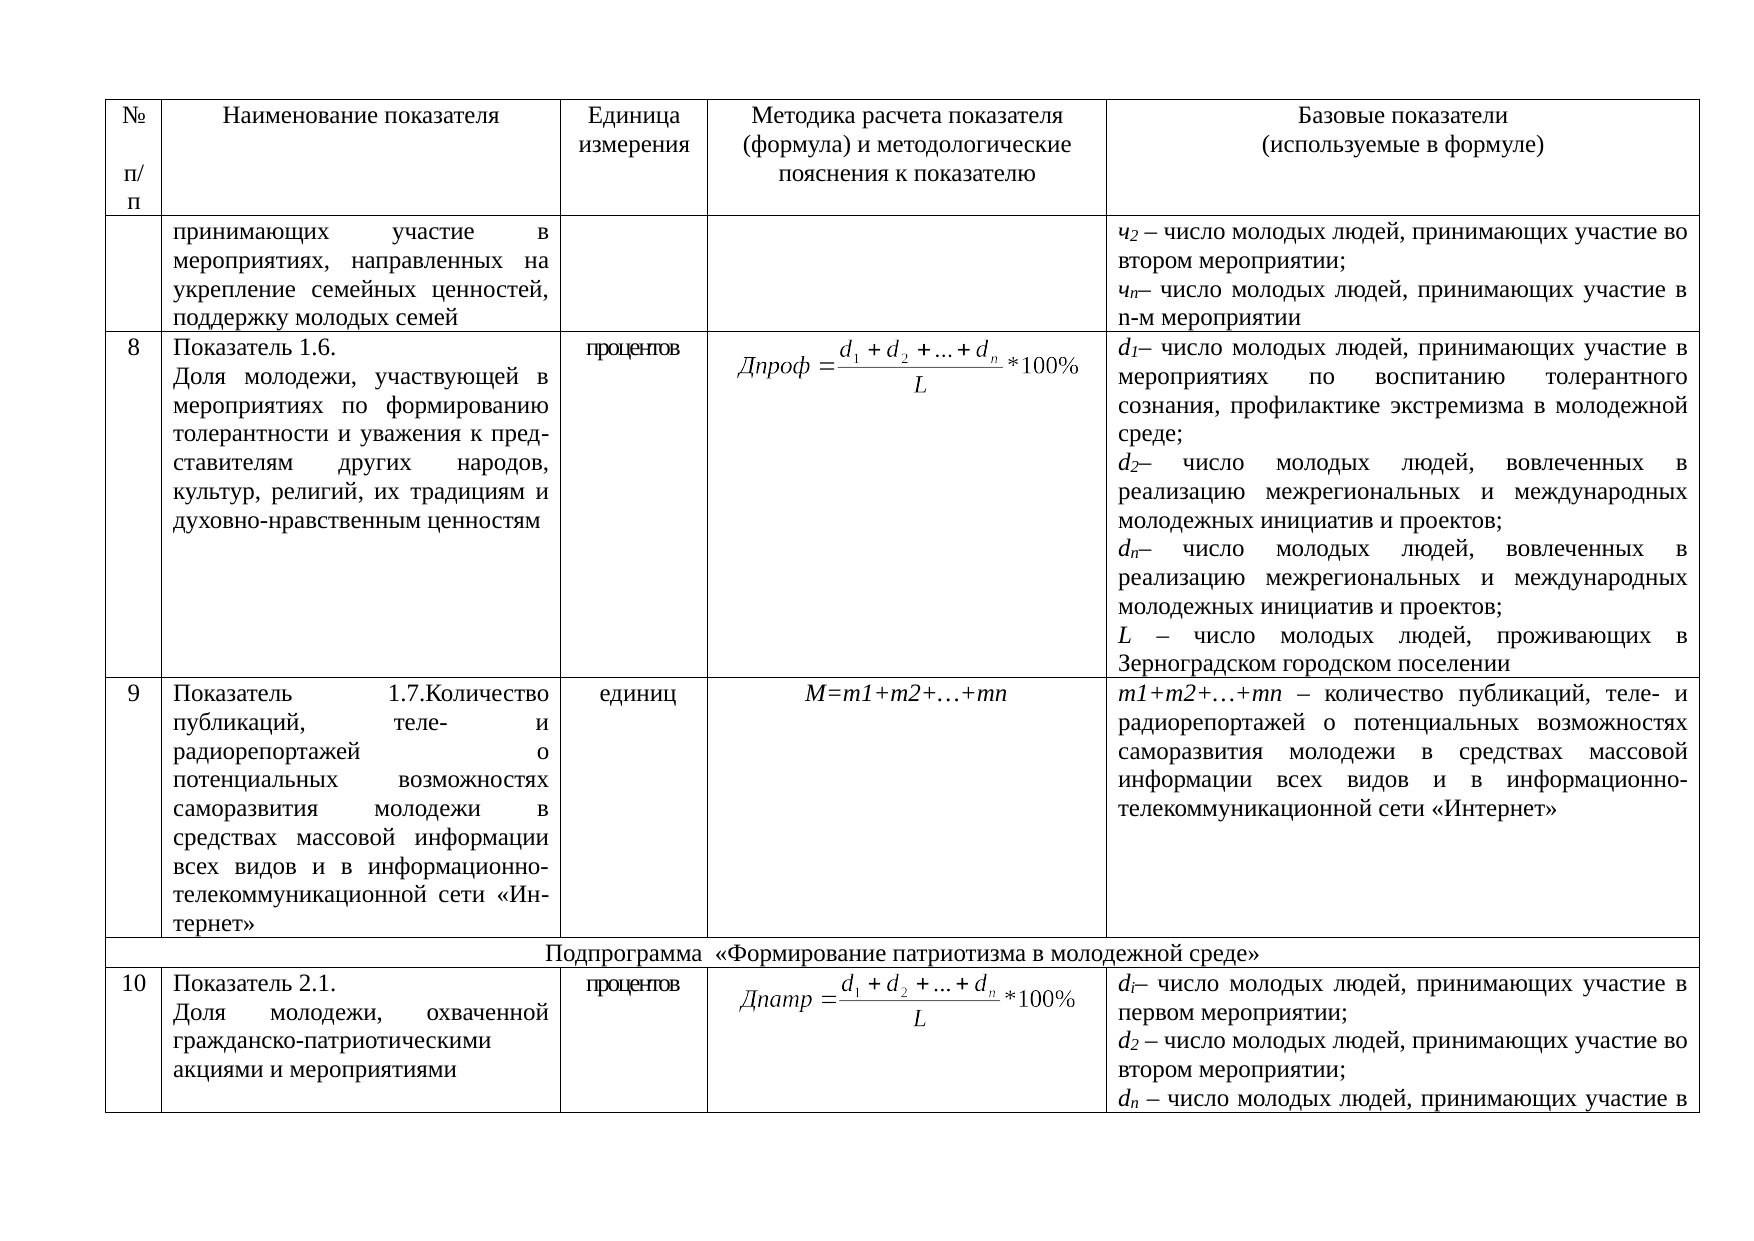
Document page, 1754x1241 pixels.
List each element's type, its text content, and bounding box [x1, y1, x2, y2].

table_cell процентов [561, 968, 707, 1112]
table_cell единиц [561, 678, 707, 937]
table_cell 9 [106, 678, 161, 937]
table_header Наименование показателя [162, 100, 560, 215]
table_header № п/п [106, 100, 161, 215]
table_cell М=m1+m2+…+mn [708, 678, 1106, 937]
table_cell Показатель 1.6. Доля молодежи, участвующей в мероприятиях по формированию толерантности и уважения к пред­ставителям других народов, культур, религий, их традициям и духовно-нрав­ственным ценностям [162, 332, 560, 677]
table_cell d1– число молодых людей, принимающих участие в мероприятиях по воспитанию толерантного сознания, профилактике экстре­мизма в молодежной среде; d2– число молодых людей, вовлеченных в реализацию межрегиональных и международных молодежных инициатив и проектов; dn– число молодых людей, вовлеченных в реализацию межрегиональных и международных молодежных инициатив и проектов; L – число молодых людей, проживающих в Зерноградском городском поселении [1107, 332, 1699, 677]
table_header Единица измерения [561, 100, 707, 215]
table_cell ч2 – число молодых людей, принимающих участие во втором мероприятии; чn– число молодых людей, принимающих участие в n-м мероприятии [1107, 216, 1699, 331]
table_header Базовые показатели (используемые в формуле) [1107, 100, 1699, 215]
table_cell [561, 216, 707, 331]
table_cell m1+m2+…+mn – количество публикаций, теле- и радиорепортажей о потенциальных возможностях саморазвития молодежи в средствах массовой информации всех видов и в информационно-телекоммуникационной сети «Интернет» [1107, 678, 1699, 937]
table_cell [708, 216, 1106, 331]
table_cell Показатель 1.7.Количество публикаций, теле- и радиорепортажей о потенциальных возможностях саморазвития молодежи в средствах массовой информации всех видов и в информационно-телеком­муникационной сети «Ин­тернет» [162, 678, 560, 937]
table_cell 8 [106, 332, 161, 677]
table_header Методика расчета показателя (формула) и методологические пояснения к показателю [708, 100, 1106, 215]
table_cell [708, 332, 1106, 677]
table_cell принимающих участие в мероприятиях, направленных на укрепление семейных ценностей, поддержку молодых семей [162, 216, 560, 331]
table_cell процентов [561, 332, 707, 677]
table_cell di– число молодых людей, принимающих участие в первом мероприятии; d2 – число молодых людей, принимающих участие во втором мероприятии; dn – число молодых людей, принимающих участие в [1107, 968, 1699, 1112]
table_cell Подпрограмма «Формирование патриотизма в молодежной среде» [106, 938, 1699, 967]
table_cell Показатель 2.1. Доля молодежи, охваченной гражданско-патриотическими акциями и мероприятиями [162, 968, 560, 1112]
table_cell 10 [106, 968, 161, 1112]
table_cell [106, 216, 161, 331]
table_cell [708, 968, 1106, 1112]
